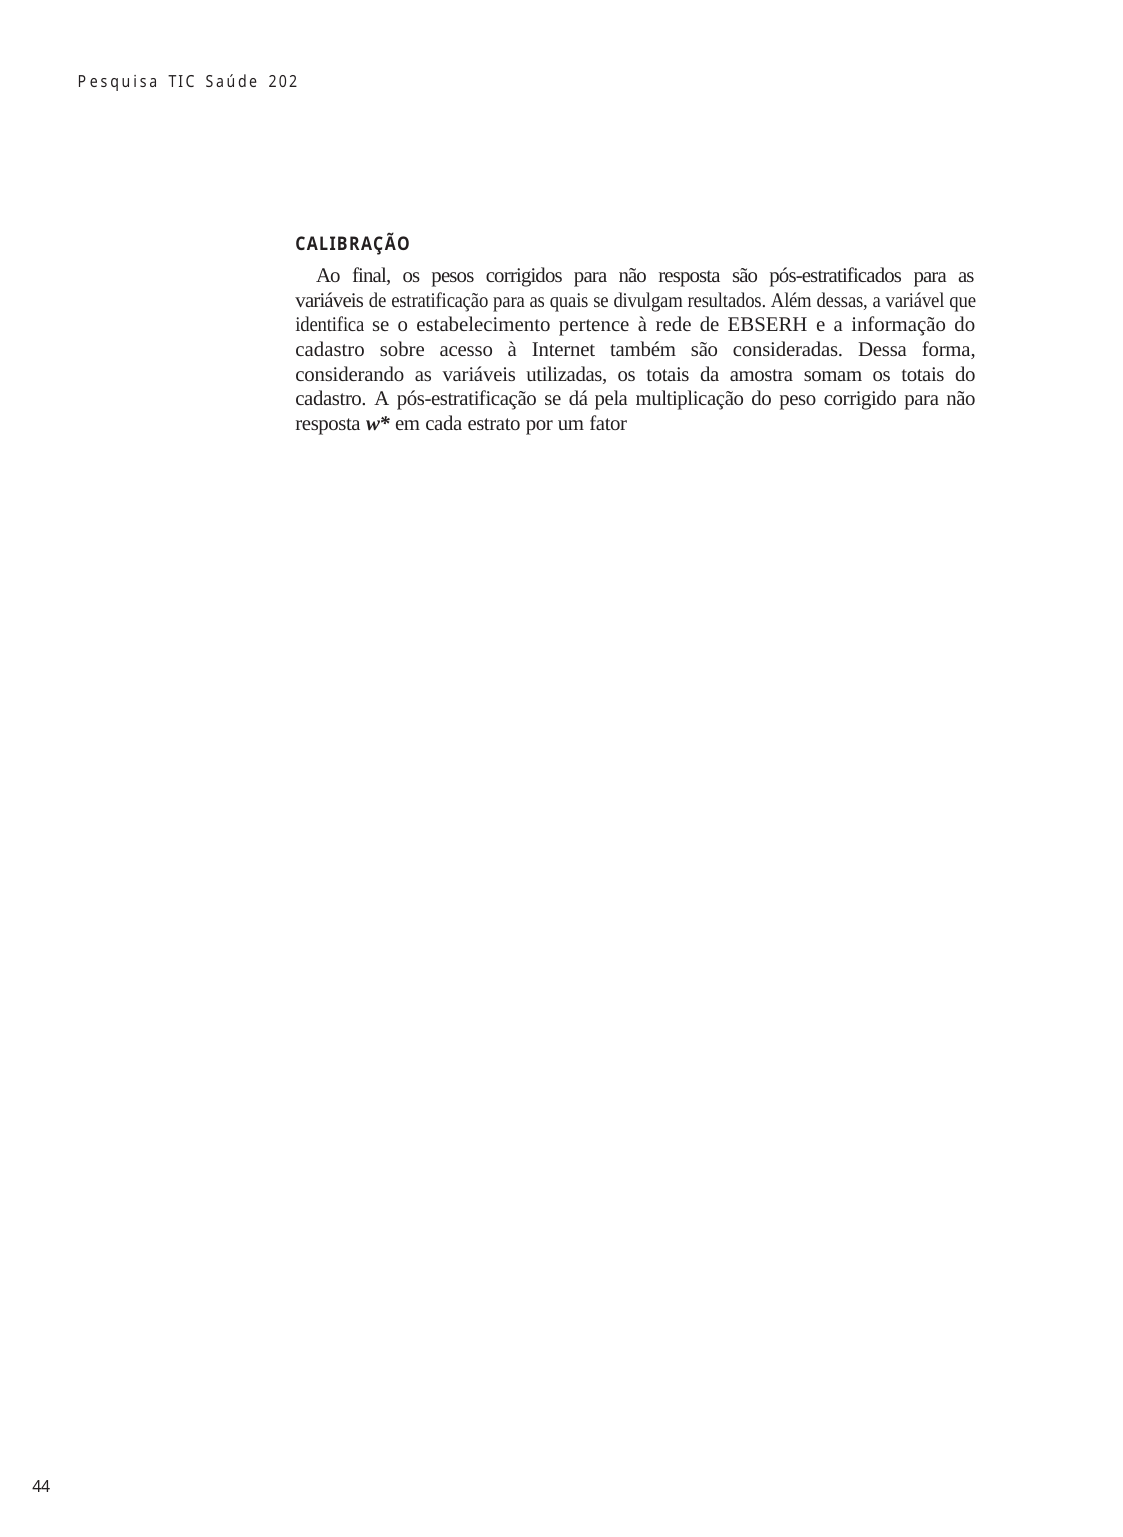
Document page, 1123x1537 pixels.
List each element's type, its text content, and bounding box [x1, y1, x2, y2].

text CALIBRAÇÃO [295, 230, 990, 256]
text Ao final, os pesos corrigidos para não resposta são pós-estratificados para as variáveis de estratificação para as quais se divulgam resultados. Além dessas, a variável que identifica se o estabelecimento pertence à rede de EBSERH e a informação do cadastro sobre acesso à Internet também são consideradas. Dessa forma, considerando as variáveis utilizadas, os totais da amostra somam os totais do cadastro. A pós-estratificação se dá pela multiplicação do peso corrigido para não resposta w* em cada estrato por um fator [295, 263, 976, 435]
